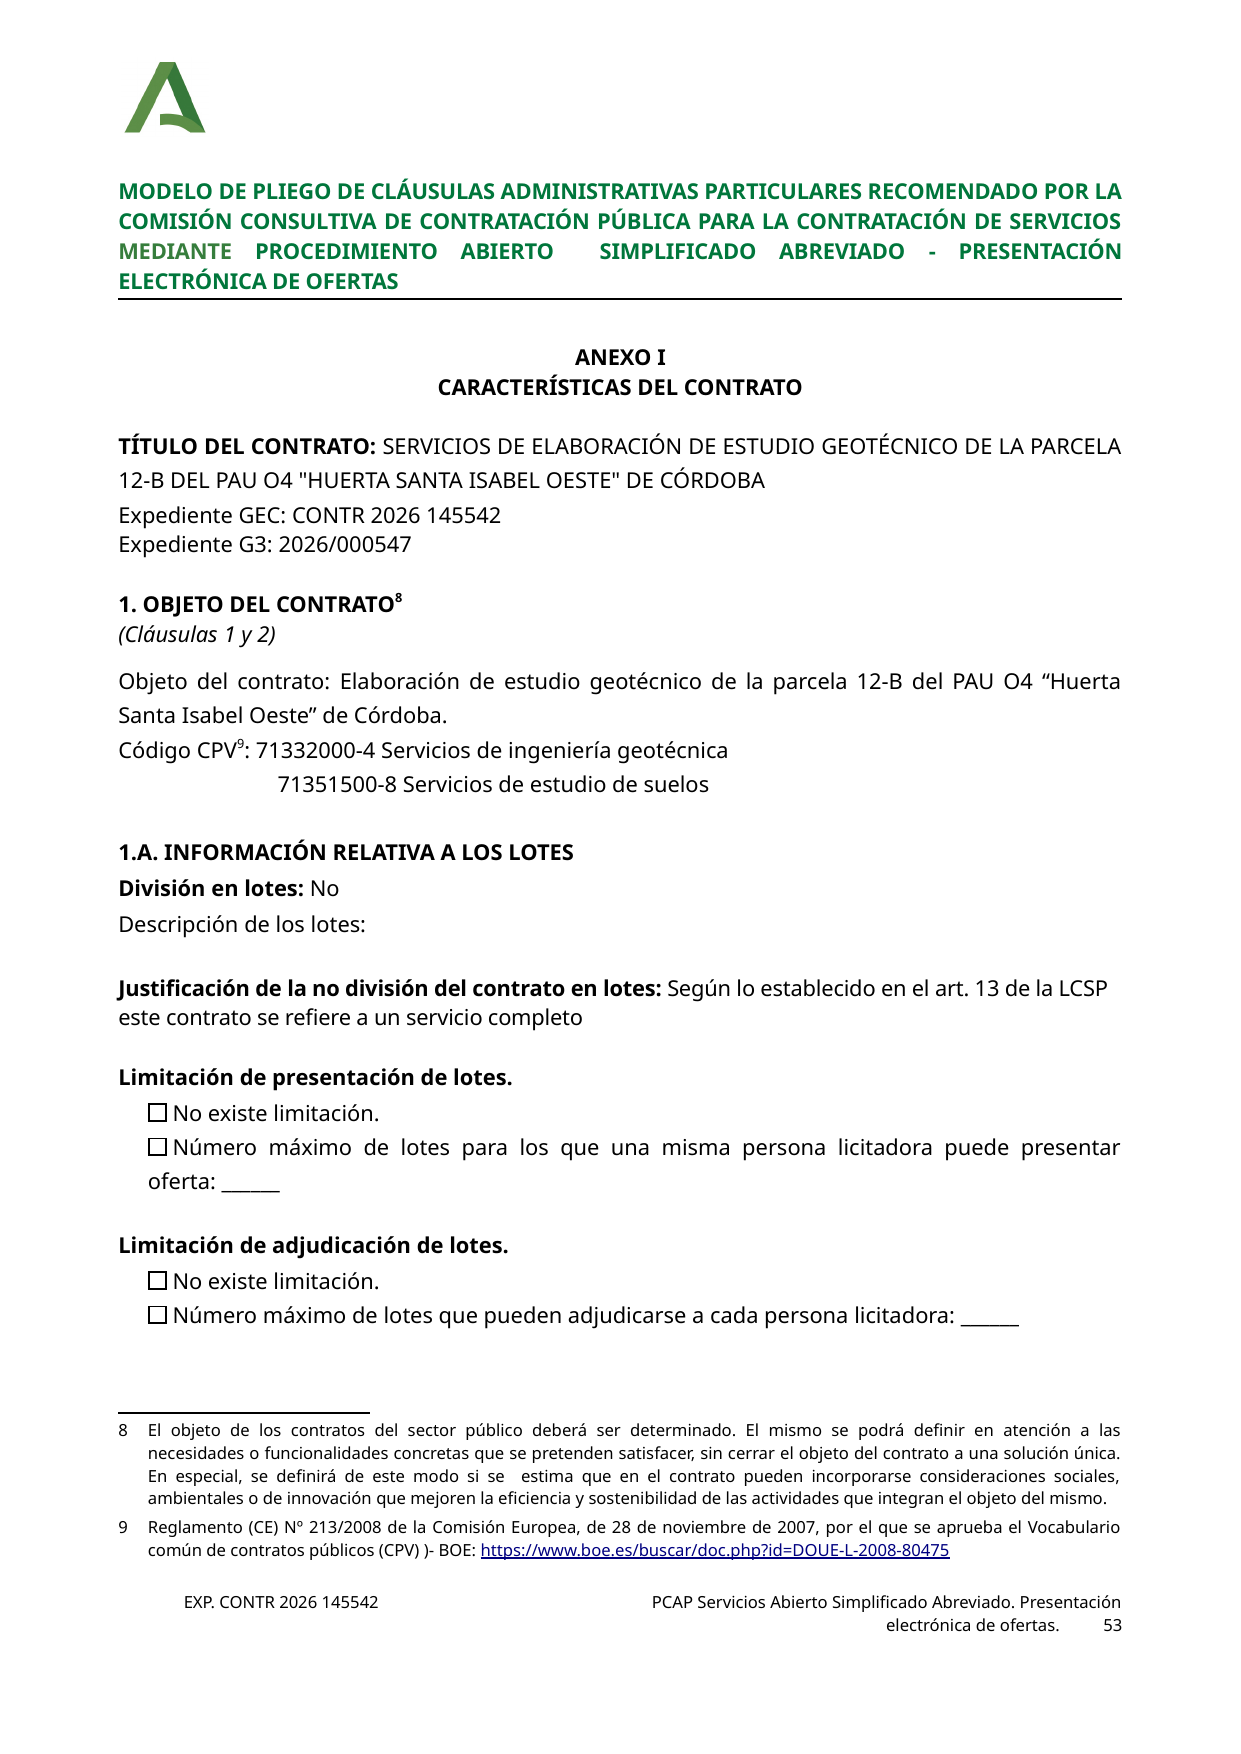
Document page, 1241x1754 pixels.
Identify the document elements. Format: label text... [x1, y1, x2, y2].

text División en lotes: No [118, 873, 1122, 903]
text Expediente G3: 2026/000547 [118, 529, 1122, 559]
text CARACTERÍSTICAS DEL CONTRATO [118, 372, 1122, 402]
text 1.A. INFORMACIÓN RELATIVA A LOS LOTES [118, 837, 1122, 867]
text Código CPV: 71332000-4 Servicios de ingeniería geotécnica [118, 735, 1122, 764]
text El objeto de los contratos del sector público deberá ser determinado. El mismo se podrá definir en atención a las necesidades o funcionalidades concretas que se pretenden satisfacer, sin cerrar el objeto del contrato a una solución única. En especial, se definirá de este modo si se estima que en el contrato pueden incorporarse consideraciones sociales, ambientales o de innovación que mejoren la eficiencia y sostenibilidad de las actividades que integran el objeto del mismo. [118, 1419, 1122, 1509]
text (Cláusulas 1 y 2) [118, 619, 1122, 649]
text Descripción de los lotes: [118, 909, 1122, 938]
text No existe limitación. [148, 1098, 1122, 1127]
text ANEXO I [118, 342, 1122, 372]
text TÍTULO DEL CONTRATO: SERVICIOS DE ELABORACIÓN DE ESTUDIO GEOTÉCNICO DE LA PARCELA 12-B DEL PAU O4 "HUERTA SANTA ISABEL OESTE" DE CÓRDOBA [118, 431, 1122, 495]
text Justificación de la no división del contrato en lotes: Según lo establecido en el art. 13 de la LCSP este contrato se refiere a un servicio completo [118, 973, 1122, 1032]
text 1. OBJETO DEL CONTRATO [118, 589, 1122, 619]
text Expediente GEC: CONTR 2026 145542 [118, 500, 1122, 529]
text Número máximo de lotes para los que una misma persona licitadora puede presentar oferta: ______ [148, 1132, 1122, 1196]
text No existe limitación. [148, 1266, 1122, 1296]
picture [120, 57, 210, 137]
text 71351500-8 Servicios de estudio de suelos [118, 769, 1122, 799]
text Limitación de adjudicación de lotes. [118, 1230, 1122, 1260]
text MODELO DE PLIEGO DE CLÁUSULAS ADMINISTRATIVAS PARTICULARES RECOMENDADO POR LA COMISIÓN CONSULTIVA DE CONTRATACIÓN PÚBLICA PARA LA CONTRATACIÓN DE SERVICIOS MEDIANTE PROCEDIMIENTO ABIERTO SIMPLIFICADO ABREVIADO - PRESENTACIÓN ELECTRÓNICA DE OFERTAS [118, 176, 1122, 298]
text Limitación de presentación de lotes. [118, 1062, 1122, 1092]
text Objeto del contrato: Elaboración de estudio geotécnico de la parcela 12-B del PAU O4 “Huerta Santa Isabel Oeste” de Córdoba. [118, 666, 1122, 730]
text Reglamento (CE) Nº 213/2008 de la Comisión Europea, de 28 de noviembre de 2007, por el que se aprueba el Vocabulario común de contratos públicos (CPV) )- BOE: https://www.boe.es/buscar/doc.php?id=DOUE-L-2008-80475 [118, 1516, 1122, 1561]
text Número máximo de lotes que pueden adjudicarse a cada persona licitadora: ______ [148, 1300, 1122, 1330]
